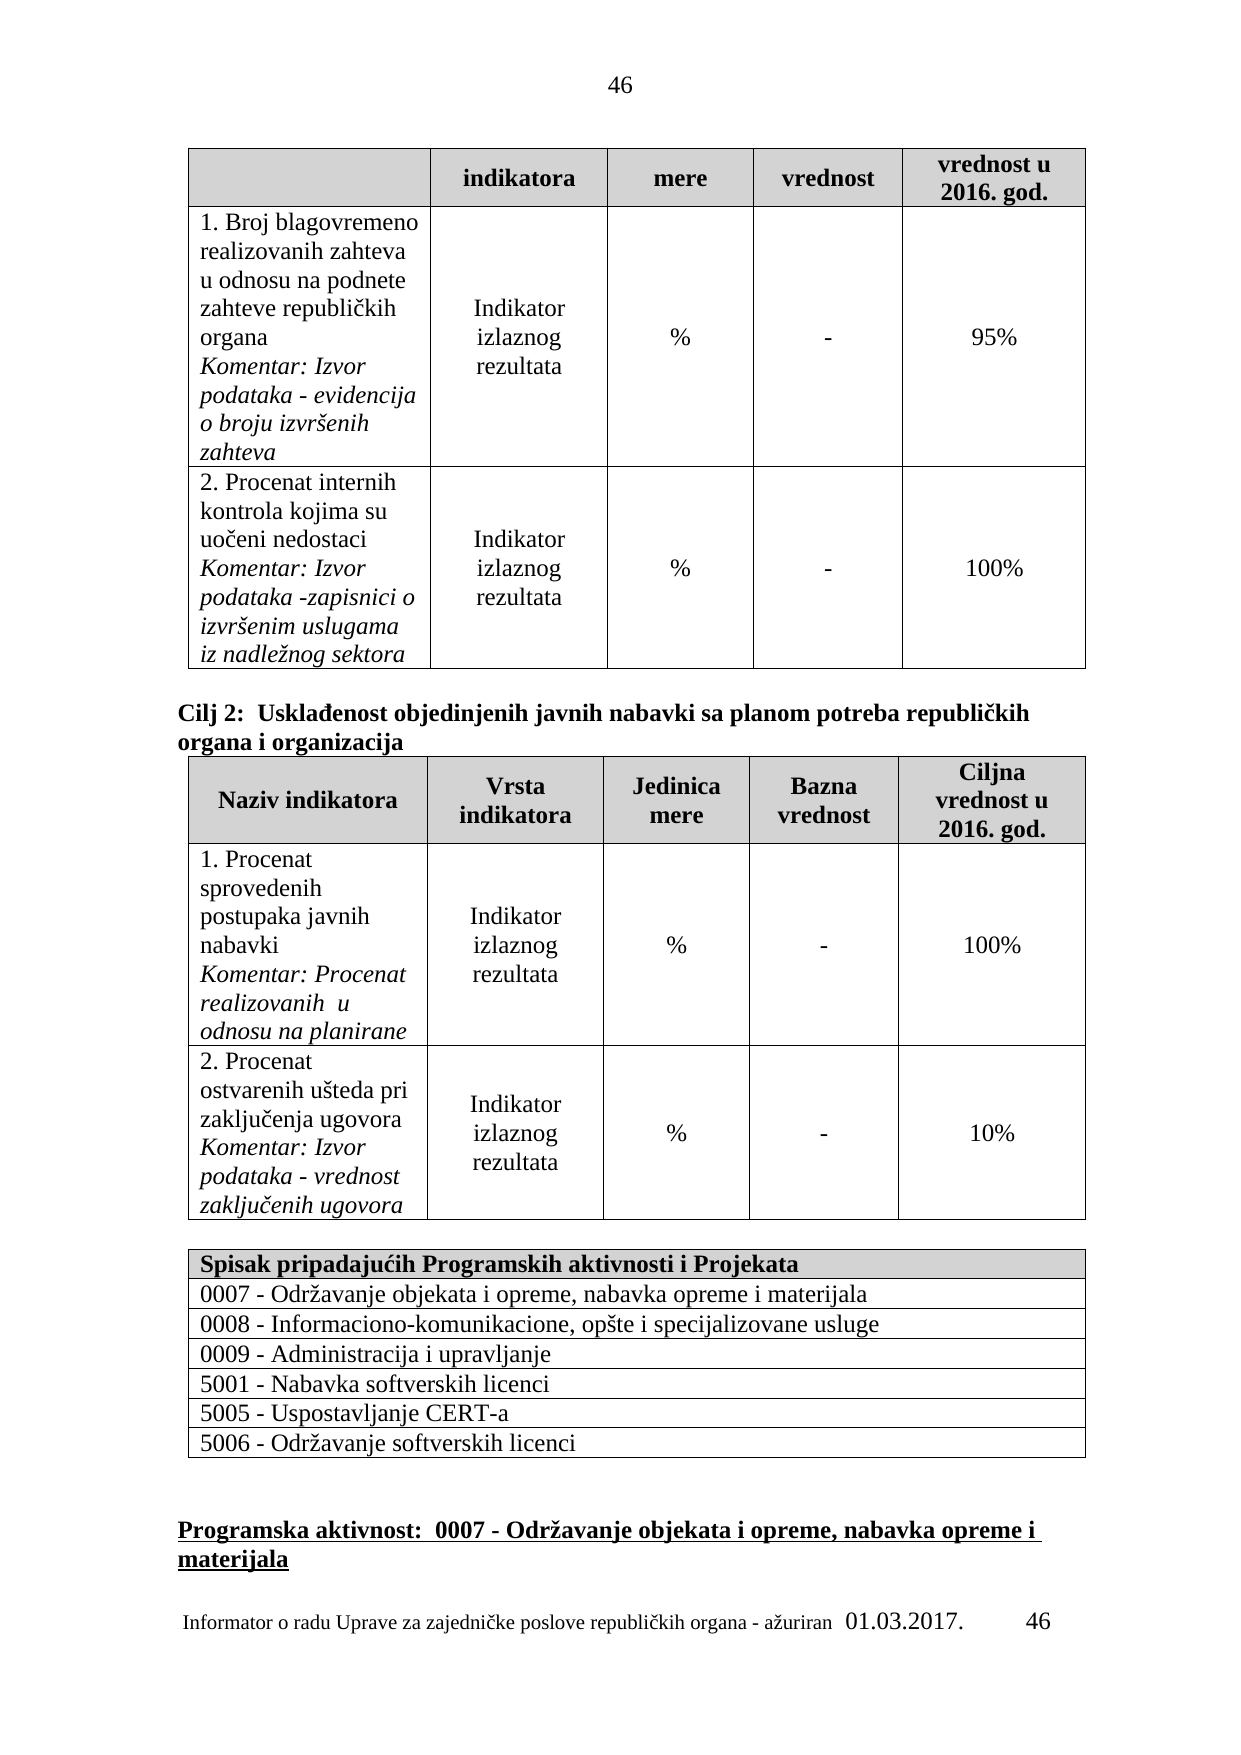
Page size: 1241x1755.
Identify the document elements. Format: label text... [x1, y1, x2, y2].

table_cell - [750, 1046, 898, 1219]
table_cell 100% [903, 467, 1085, 668]
table_cell - [754, 207, 902, 466]
table_cell 0007 - Održavanje objekata i opreme, nabavka opreme i materijala [189, 1279, 1085, 1308]
text Programska aktivnost: 0007 - Održavanje objekata i opreme, nabavka opreme i materijala [177, 1487, 1063, 1573]
table_cell 95% [903, 207, 1085, 466]
table_cell 5001 - Nabavka softverskih licenci [189, 1369, 1085, 1397]
table_cell 2. Procenat ostvarenih ušteda pri zaklјučenja ugovora Komentar: Izvor podataka - vrednost zaklјučenih ugovora [189, 1046, 427, 1219]
table_cell 1. Procenat sprovedenih postupaka javnih nabavki Komentar: Procenat realizovanih u odnosu na planirane [189, 844, 427, 1045]
table_cell 5005 - Uspostavlјanje CERT-a [189, 1399, 1085, 1427]
table_cell - [750, 844, 898, 1045]
table_cell % [608, 467, 753, 668]
table_header vrednost u 2016. god. [903, 149, 1085, 206]
table_cell 100% [899, 844, 1085, 1045]
table_header Spisak pripadajućih Programskih aktivnosti i Projekata [189, 1250, 1085, 1278]
text Cilј 2: Usklađenost objedinjenih javnih nabavki sa planom potreba republičkih organa i organizacija [177, 698, 1063, 756]
table_cell % [608, 207, 753, 466]
table_header mere [608, 149, 753, 206]
table_header Cilјna vrednost u 2016. god. [899, 757, 1085, 843]
table_header indikatora [431, 149, 607, 206]
table_cell Indikator izlaznog rezultata [431, 207, 607, 466]
table_header Naziv indikatora [189, 757, 427, 843]
table_cell Indikator izlaznog rezultata [431, 467, 607, 668]
table_cell Indikator izlaznog rezultata [428, 844, 603, 1045]
table_cell 0009 - Administracija i upravlјanje [189, 1339, 1085, 1368]
table_cell % [604, 1046, 749, 1219]
table_cell Indikator izlaznog rezultata [428, 1046, 603, 1219]
table_cell - [754, 467, 902, 668]
table_header Vrsta indikatora [428, 757, 603, 843]
table_cell 0008 - Informaciono-komunikacione, opšte i specijalizovane usluge [189, 1309, 1085, 1338]
table_cell 2. Procenat internih kontrola kojima su uočeni nedostaci Komentar: Izvor podataka -zapisnici o izvršenim uslugama iz nadležnog sektora [189, 467, 430, 668]
table_header Bazna vrednost [750, 757, 898, 843]
table_header Jedinica mere [604, 757, 749, 843]
table_header [189, 149, 430, 206]
table_cell 5006 - Održavanje softverskih licenci [189, 1428, 1085, 1457]
table_cell 1. Broj blagovremeno realizovanih zahteva u odnosu na podnete zahteve republičkih organa Komentar: Izvor podataka - evidencija o broju izvršenih zahteva [189, 207, 430, 466]
table_cell % [604, 844, 749, 1045]
table_cell 10% [899, 1046, 1085, 1219]
table_header vrednost [754, 149, 902, 206]
